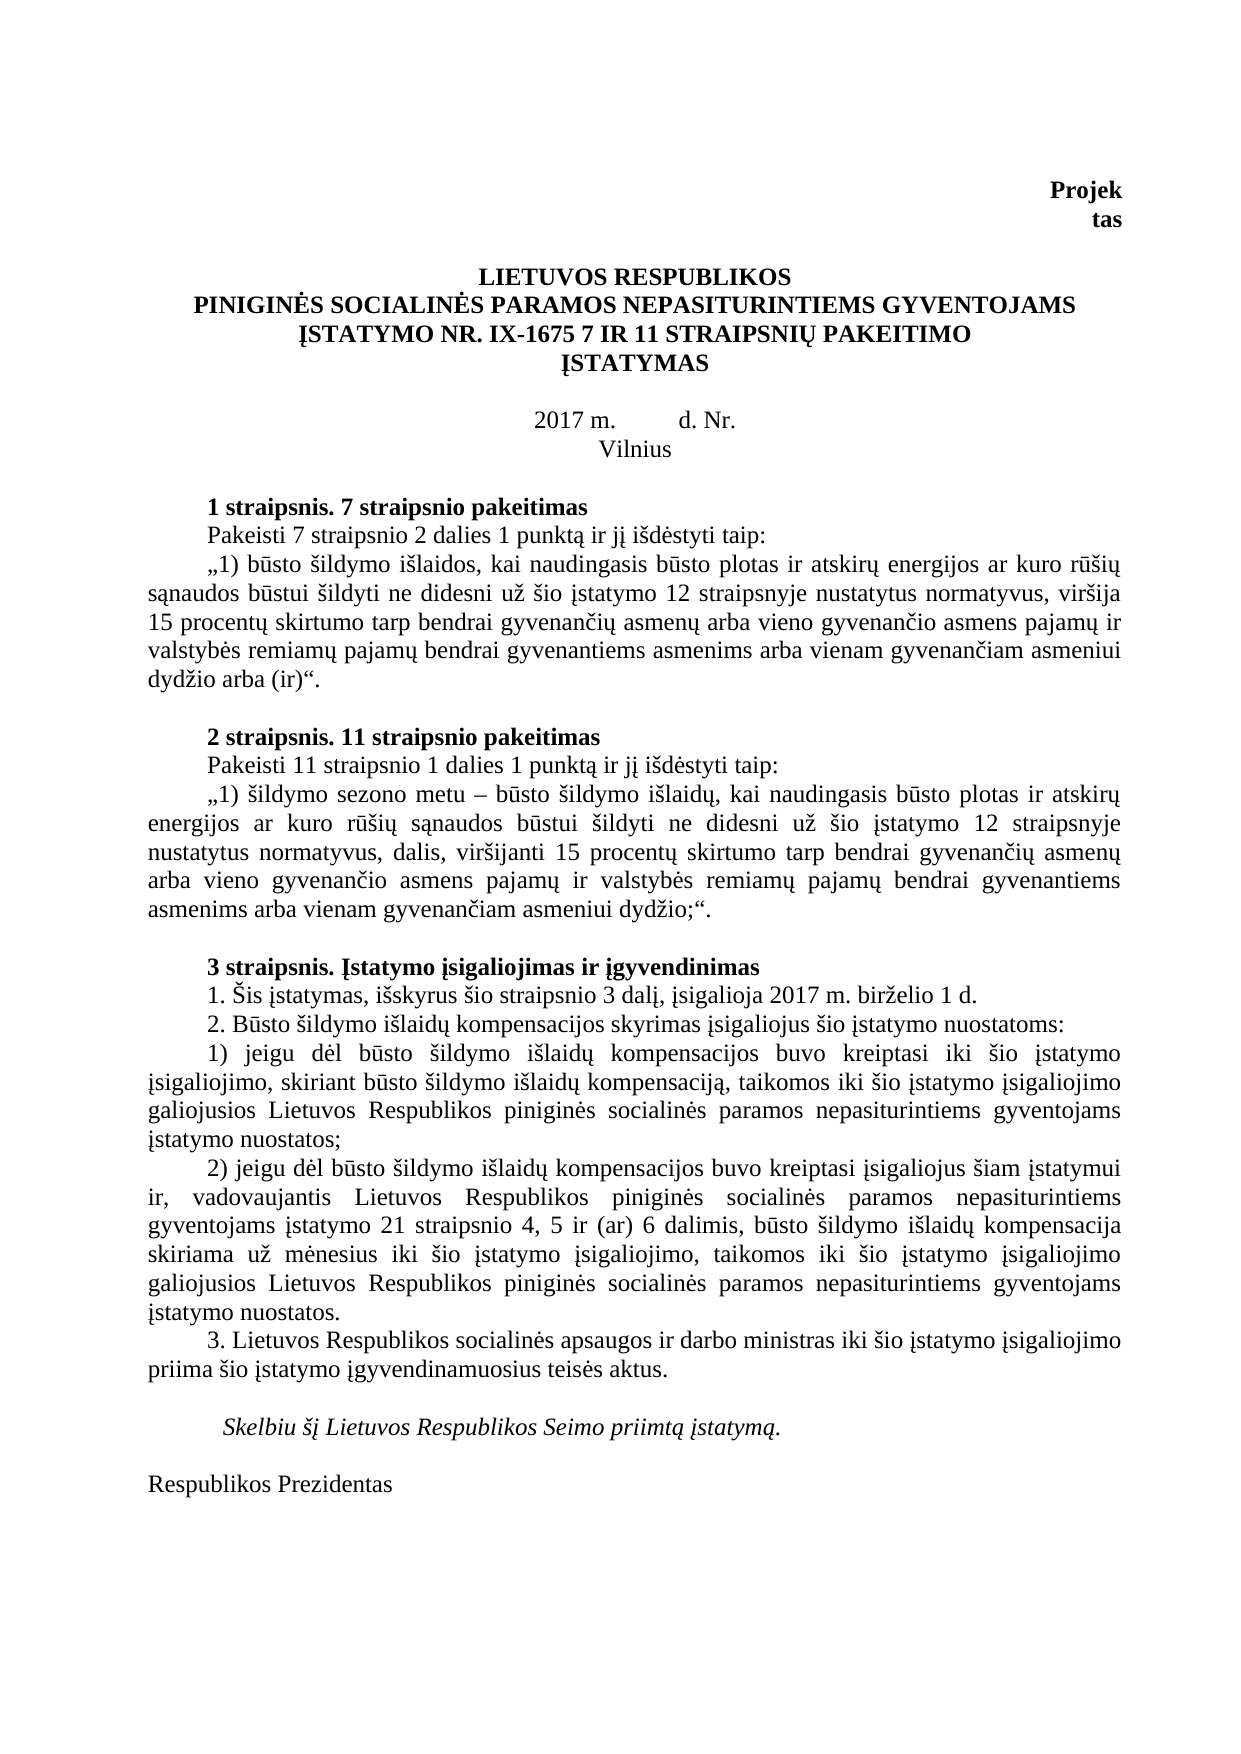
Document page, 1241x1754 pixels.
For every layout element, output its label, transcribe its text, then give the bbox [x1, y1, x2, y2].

text 3. Lietuvos Respublikos socialinės apsaugos ir darbo ministras iki šio įstatymo įsigaliojimo priima šio įstatymo įgyvendinamuosius teisės aktus. [148, 1326, 1122, 1383]
text 2) jeigu dėl būsto šildymo išlaidų kompensacijos buvo kreiptasi įsigaliojus šiam įstatymui ir, vadovaujantis Lietuvos Respublikos piniginės socialinės paramos nepasiturintiems gyventojams įstatymo 21 straipsnio 4, 5 ir (ar) 6 dalimis, būsto šildymo išlaidų kompensacija skiriama už mėnesius iki šio įstatymo įsigaliojimo, taikomos iki šio įstatymo įsigaliojimo galiojusios Lietuvos Respublikos piniginės socialinės paramos nepasiturintiems gyventojams įstatymo nuostatos. [148, 1153, 1122, 1326]
text 1 straipsnis. 7 straipsnio pakeitimas [148, 492, 1122, 521]
text Pakeisti 7 straipsnio 2 dalies 1 punktą ir jį išdėstyti taip: [148, 521, 1122, 549]
text 2 straipsnis. 11 straipsnio pakeitimas [148, 722, 1122, 751]
text „1) būsto šildymo išlaidos, kai naudingasis būsto plotas ir atskirų energijos ar kuro rūšių sąnaudos būstui šildyti ne didesni už šio įstatymo 12 straipsnyje nustatytus normatyvus, viršija 15 procentų skirtumo tarp bendrai gyvenančių asmenų arba vieno gyvenančio asmens pajamų ir valstybės remiamų pajamų bendrai gyvenantiems asmenims arba vienam gyvenančiam asmeniui dydžio arba (ir)“. [148, 549, 1122, 693]
text Respublikos Prezidentas [148, 1469, 1122, 1498]
text 2. Būsto šildymo išlaidų kompensacijos skyrimas įsigaliojus šio įstatymo nuostatoms: [148, 1009, 1122, 1038]
text 1. Šis įstatymas, išskyrus šio straipsnio 3 dalį, įsigalioja 2017 m. birželio 1 d. [148, 981, 1122, 1009]
text „1) šildymo sezono metu – būsto šildymo išlaidų, kai naudingasis būsto plotas ir atskirų energijos ar kuro rūšių sąnaudos būstui šildyti ne didesni už šio įstatymo 12 straipsnyje nustatytus normatyvus, dalis, viršijanti 15 procentų skirtumo tarp bendrai gyvenančių asmenų arba vieno gyvenančio asmens pajamų ir valstybės remiamų pajamų bendrai gyvenantiems asmenims arba vienam gyvenančiam asmeniui dydžio;“. [148, 779, 1122, 923]
text LIETUVOS RESPUBLIKOS [148, 262, 1122, 291]
text Skelbiu šį Lietuvos Respublikos Seimo priimtą įstatymą. [148, 1412, 1122, 1441]
text PINIGINĖS SOCIALINĖS PARAMOS NEPASITURINTIEMS GYVENTOJAMS ĮSTATYMO NR. IX-1675 7 IR 11 STRAIPSNIŲ PAKEITIMO [148, 291, 1122, 348]
text Vilnius [148, 434, 1122, 463]
text Projektas [148, 176, 1122, 233]
text 1) jeigu dėl būsto šildymo išlaidų kompensacijos buvo kreiptasi iki šio įstatymo įsigaliojimo, skiriant būsto šildymo išlaidų kompensaciją, taikomos iki šio įstatymo įsigaliojimo galiojusios Lietuvos Respublikos piniginės socialinės paramos nepasiturintiems gyventojams įstatymo nuostatos; [148, 1038, 1122, 1153]
text Pakeisti 11 straipsnio 1 dalies 1 punktą ir jį išdėstyti taip: [148, 751, 1122, 779]
text 2017 m. d. Nr. [148, 406, 1122, 434]
text ĮSTATYMAS [148, 348, 1122, 377]
text 3 straipsnis. Įstatymo įsigaliojimas ir įgyvendinimas [148, 952, 1122, 981]
